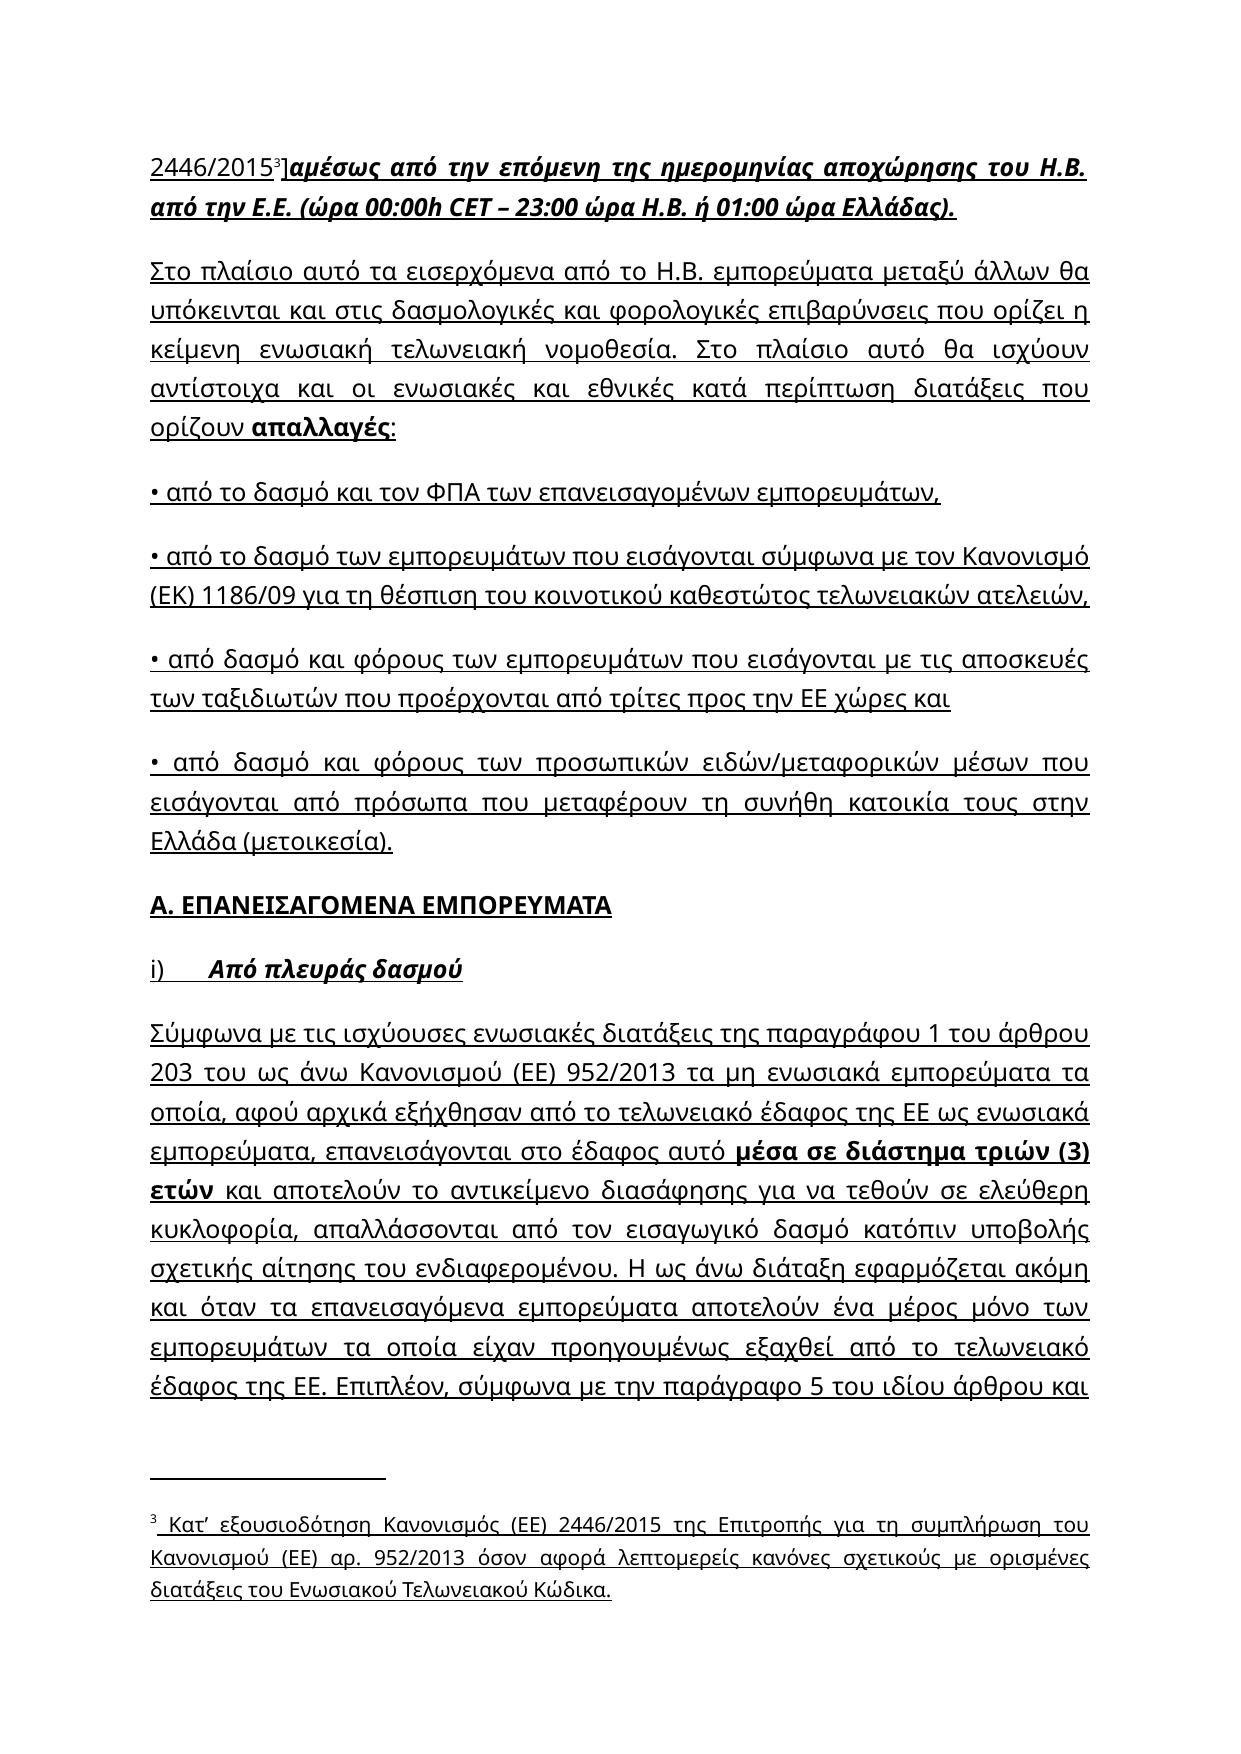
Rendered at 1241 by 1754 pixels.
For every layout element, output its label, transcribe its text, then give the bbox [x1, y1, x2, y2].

text 203 του ως άνω Κανονισμού (ΕΕ) 952/2013 τα μη ενωσιακά εμπορεύματα τα [150, 1047, 1090, 1084]
text ετών και αποτελούν το αντικείμενο διασάφησης για να τεθούν σε ελεύθερη [150, 1164, 1090, 1201]
text εμπορεύματα, επανεισάγονται στο έδαφος αυτό μέσα σε διάστημα τριών (3) [150, 1125, 1090, 1162]
text • από το δασμό και τον ΦΠΑ των επανεισαγομένων εμπορευμάτων, [150, 474, 1090, 508]
text κείμενη ενωσιακή τελωνειακή νομοθεσία. Στο πλαίσιο αυτό θα ισχύουν [150, 323, 1090, 361]
text υπόκεινται και στις δασμολογικές και φορολογικές επιβαρύνσεις που ορίζει η [150, 284, 1090, 321]
text διατάξεις του Ενωσιακού Τελωνειακού Κώδικα. [150, 1568, 1090, 1604]
text αντίστοιχα και οι ενωσιακές και εθνικές κατά περίπτωση διατάξεις που [150, 362, 1090, 400]
text Στο πλαίσιο αυτό τα εισερχόμενα από το Η.Β. εμπορεύματα μεταξύ άλλων θα [150, 253, 1090, 282]
text εισάγονται από πρόσωπα που μεταφέρουν τη συνήθη κατοικία τους στην [150, 776, 1090, 813]
text Σύμφωνα με τις ισχύουσες ενωσιακές διατάξεις της παραγράφου 1 του άρθρου [150, 1016, 1090, 1045]
text των ταξιδιωτών που προέρχονται από τρίτες προς την ΕΕ χώρες και [150, 672, 1090, 715]
text • από το δασμό των εμπορευμάτων που εισάγονται σύμφωνα με τον Κανονισμό [150, 538, 1090, 567]
text εμπορευμάτων τα οποία είχαν προηγουμένως εξαχθεί από το τελωνειακό [150, 1321, 1090, 1358]
text • από δασμό και φόρους των εμπορευμάτων που εισάγονται με τις αποσκευές [150, 642, 1090, 671]
text Κατ’ εξουσιοδότηση Κανονισμός (ΕΕ) 2446/2015 της Επιτροπής για τη συμπλήρωση του Κανονισμού (ΕΕ) αρ. 952/2013 όσον αφορά λεπτομερείς κανόνες σχετικούς με ορισμένες [150, 1510, 1090, 1567]
text οποία, αφού αρχικά εξήχθησαν από το τελωνειακό έδαφος της ΕΕ ως ενωσιακά [150, 1086, 1090, 1123]
text σχετικής αίτησης του ενδιαφερομένου. Η ως άνω διάταξη εφαρμόζεται ακόμη [150, 1242, 1090, 1280]
text (ΕK) 1186/09 για τη θέσπιση του κοινοτικού καθεστώτος τελωνειακών ατελειών, [150, 569, 1090, 606]
text Α. ΕΠΑΝΕΙΣΑΓΟΜΕΝΑ ΕΜΠΟΡΕΥΜΑΤΑ [150, 887, 1090, 922]
text ορίζουν απαλλαγές: [150, 402, 1090, 444]
text Όπως είναι γνωστό, σε περίπτωση μη επίτευξης συμφωνίας μεταξύ της Ε.Ε. και του Ηνωμένου Βασιλείου (H.B) (no deal brexit) όσον αφορά τους όρους αποχώρησης του τελευταίου από την Ε.Ε, το Η.Β. θα θεωρείται πλέον τρίτη χώρα έναντι της Ε.Ε. Κατά συνέπεια, από την ημερομηνία αποχώρησης και έπειτα όλα τα εμπορεύματα που εισέρχονται στην Ελλάδα από το Η.Β. θα υπόκεινται στις κατά περίπτωση τελωνειακές διατυπώσεις και διαδικασίες εισαγωγής που προβλέπονται στον Ενωσιακό Τελωνειακό Κώδικα [Κανονισμός (ΕΕ) 952/2013], καθώς επίσης στις Εφαρμοστικές [Κανονισμός (ΕΕ) 2447/2015] και στις Κατ΄εξουσιοδότηση διατάξεις αυτού [Κανονισμός (ΕΕ) 2446/2015]αμέσως από την επόμενη της ημερομηνίας αποχώρησης του Η.Β. από την Ε.Ε. (ώρα 00:00h CET – 23:00 ώρα Η.Β. ή 01:00 ώρα Ελλάδας). [150, 150, 1090, 223]
text [150, 608, 1090, 612]
list i) Από πλευράς δασμού [150, 952, 1090, 986]
text Ελλάδα (μετοικεσία). [150, 815, 1090, 857]
text έδαφος της ΕΕ. Επιπλέον, σύμφωνα με την παράγραφο 5 του ιδίου άρθρου και [150, 1360, 1090, 1402]
text και όταν τα επανεισαγόμενα εμπορεύματα αποτελούν ένα μέρος μόνο των [150, 1282, 1090, 1319]
text • από δασμό και φόρους των προσωπικών ειδών/μεταφορικών μέσων που [150, 745, 1090, 774]
text κυκλοφορία, απαλλάσσονται από τον εισαγωγικό δασμό κατόπιν υποβολής [150, 1203, 1090, 1241]
